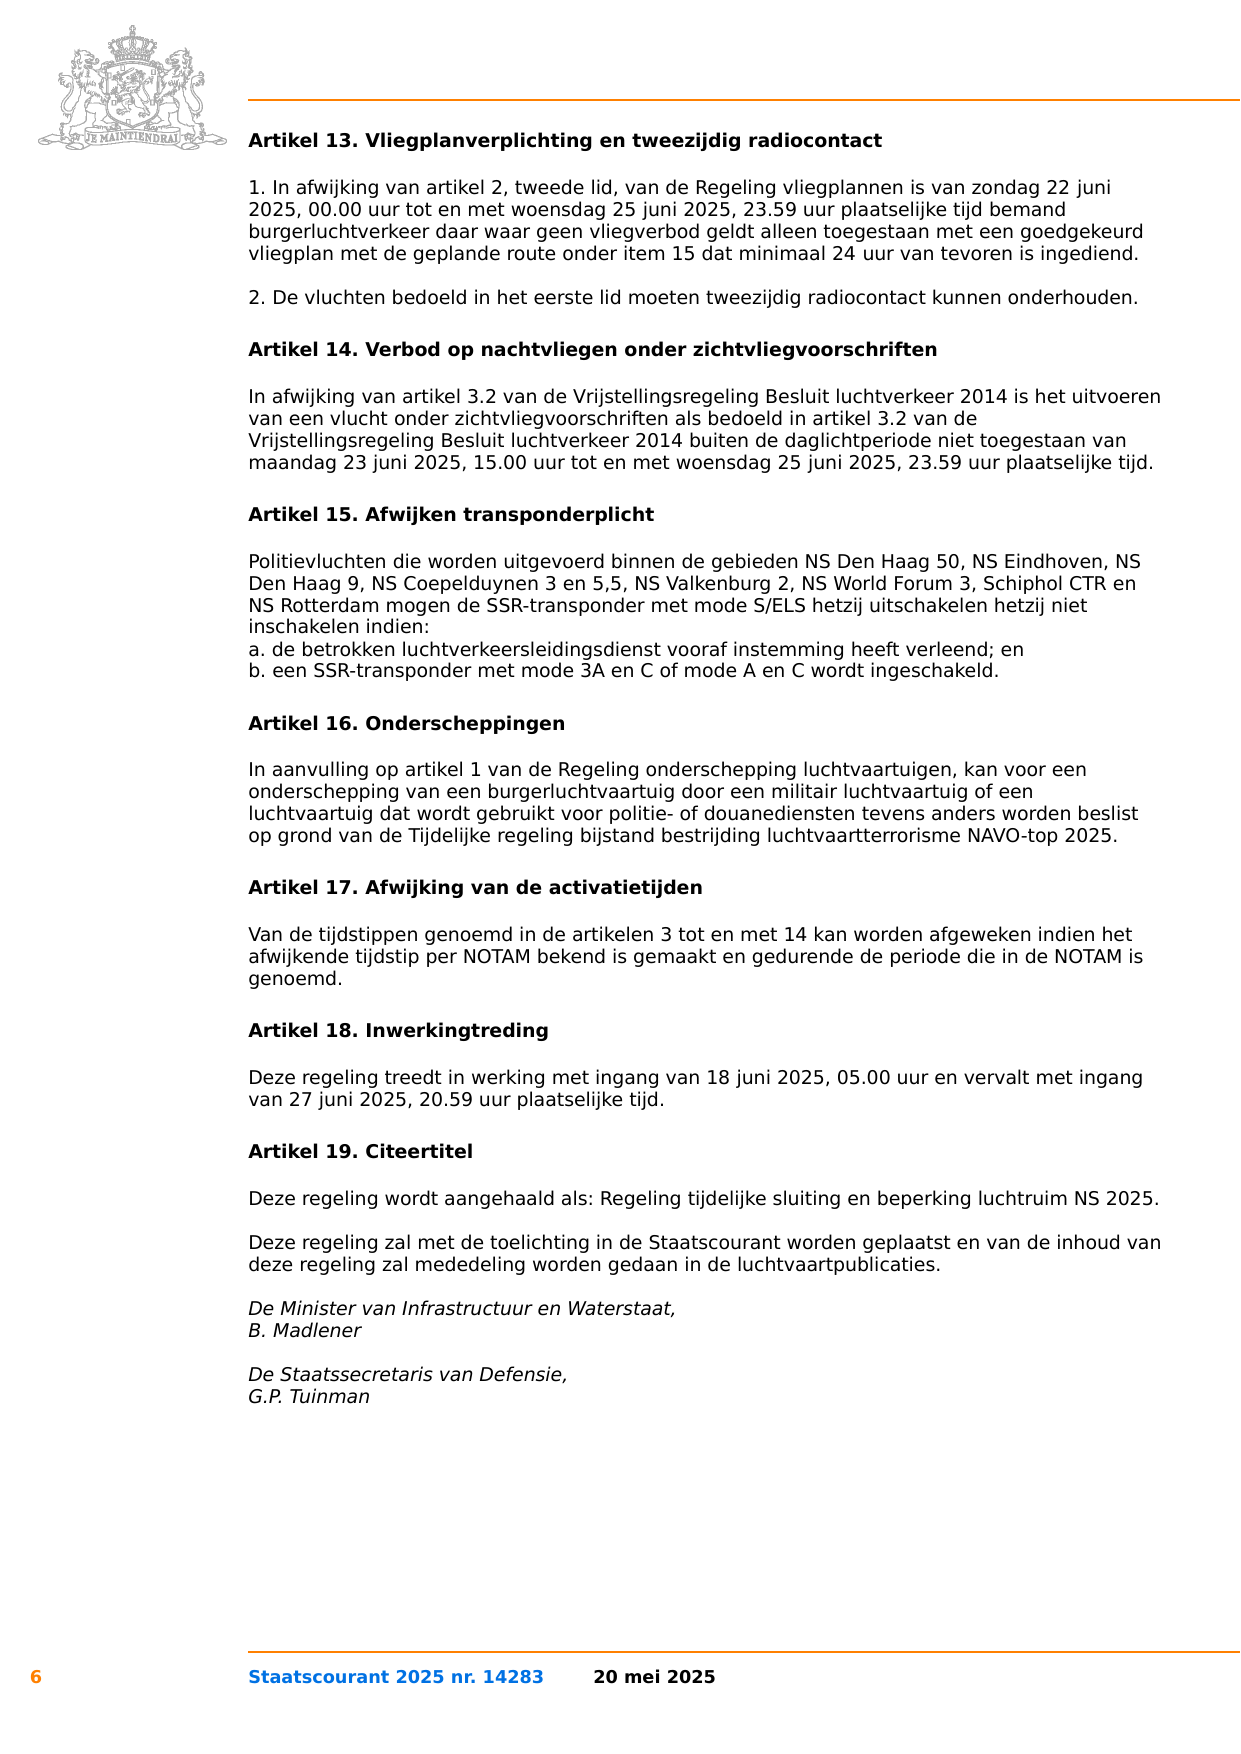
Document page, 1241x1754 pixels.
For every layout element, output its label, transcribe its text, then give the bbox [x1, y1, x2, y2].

text Politievluchten die worden uitgevoerd binnen de gebieden NS Den Haag 50, NS Eindhoven, NS Den Haag 9, NS Coepelduynen 3 en 5,5, NS Valkenburg 2, NS World Forum 3, Schiphol CTR en NS Rotterdam mogen de SSR-transponder met mode S/ELS hetzij uitschakelen hetzij niet inschakelen indien: [248, 551, 1163, 638]
subtitle Artikel 13. Vliegplanverplichting en tweezijdig radiocontact [248, 130, 1163, 152]
subtitle Artikel 19. Citeertitel [248, 1141, 1163, 1163]
text Deze regeling zal met de toelichting in de Staatscourant worden geplaatst en van de inhoud van deze regeling zal mededeling worden gedaan in de luchtvaartpublicaties. [248, 1232, 1163, 1276]
subtitle Artikel 17. Afwijking van de activatietijden [248, 877, 1163, 899]
picture [38, 25, 227, 150]
text Deze regeling wordt aangehaald als: Regeling tijdelijke sluiting en beperking luchtruim NS 2025. [248, 1188, 1163, 1210]
subtitle Artikel 18. Inwerkingtreding [248, 1020, 1163, 1042]
text 1. In afwijking van artikel 2, tweede lid, van de Regeling vliegplannen is van zondag 22 juni 2025, 00.00 uur tot en met woensdag 25 juni 2025, 23.59 uur plaatselijke tijd bemand burgerluchtverkeer daar waar geen vliegverbod geldt alleen toegestaan met een goedgekeurd vliegplan met de geplande route onder item 15 dat minimaal 24 uur van tevoren is ingediend. [248, 177, 1163, 265]
text Deze regeling treedt in werking met ingang van 18 juni 2025, 05.00 uur en vervalt met ingang van 27 juni 2025, 20.59 uur plaatselijke tijd. [248, 1067, 1163, 1111]
subtitle Artikel 15. Afwijken transponderplicht [248, 503, 1163, 526]
text Van de tijdstippen genoemd in de artikelen 3 tot en met 14 kan worden afgeweken indien het afwijkende tijdstip per NOTAM bekend is gemaakt en gedurende de periode die in de NOTAM is genoemd. [248, 924, 1163, 990]
subtitle Artikel 16. Onderscheppingen [248, 712, 1163, 734]
text b. een SSR-transponder met mode 3A en C of mode A en C wordt ingeschakeld. [248, 660, 1163, 682]
text a. de betrokken luchtverkeersleidingsdienst vooraf instemming heeft verleend; en [248, 638, 1163, 660]
text In afwijking van artikel 3.2 van de Vrijstellingsregeling Besluit luchtverkeer 2014 is het uitvoeren van een vlucht onder zichtvliegvoorschriften als bedoeld in artikel 3.2 van de Vrijstellingsregeling Besluit luchtverkeer 2014 buiten de daglichtperiode niet toegestaan van maandag 23 juni 2025, 15.00 uur tot en met woensdag 25 juni 2025, 23.59 uur plaatselijke tijd. [248, 386, 1163, 473]
text De Minister van Infrastructuur en Waterstaat, B. Madlener [248, 1298, 1163, 1342]
text De Staatssecretaris van Defensie, G.P. Tuinman [248, 1364, 1163, 1408]
subtitle Artikel 14. Verbod op nachtvliegen onder zichtvliegvoorschriften [248, 339, 1163, 361]
text 2. De vluchten bedoeld in het eerste lid moeten tweezijdig radiocontact kunnen onderhouden. [248, 287, 1163, 309]
text In aanvulling op artikel 1 van de Regeling onderschepping luchtvaartuigen, kan voor een onderschepping van een burgerluchtvaartuig door een militair luchtvaartuig of een luchtvaartuig dat wordt gebruikt voor politie- of douanediensten tevens anders worden beslist op grond van de Tijdelijke regeling bijstand bestrijding luchtvaartterrorisme NAVO-top 2025. [248, 759, 1163, 847]
